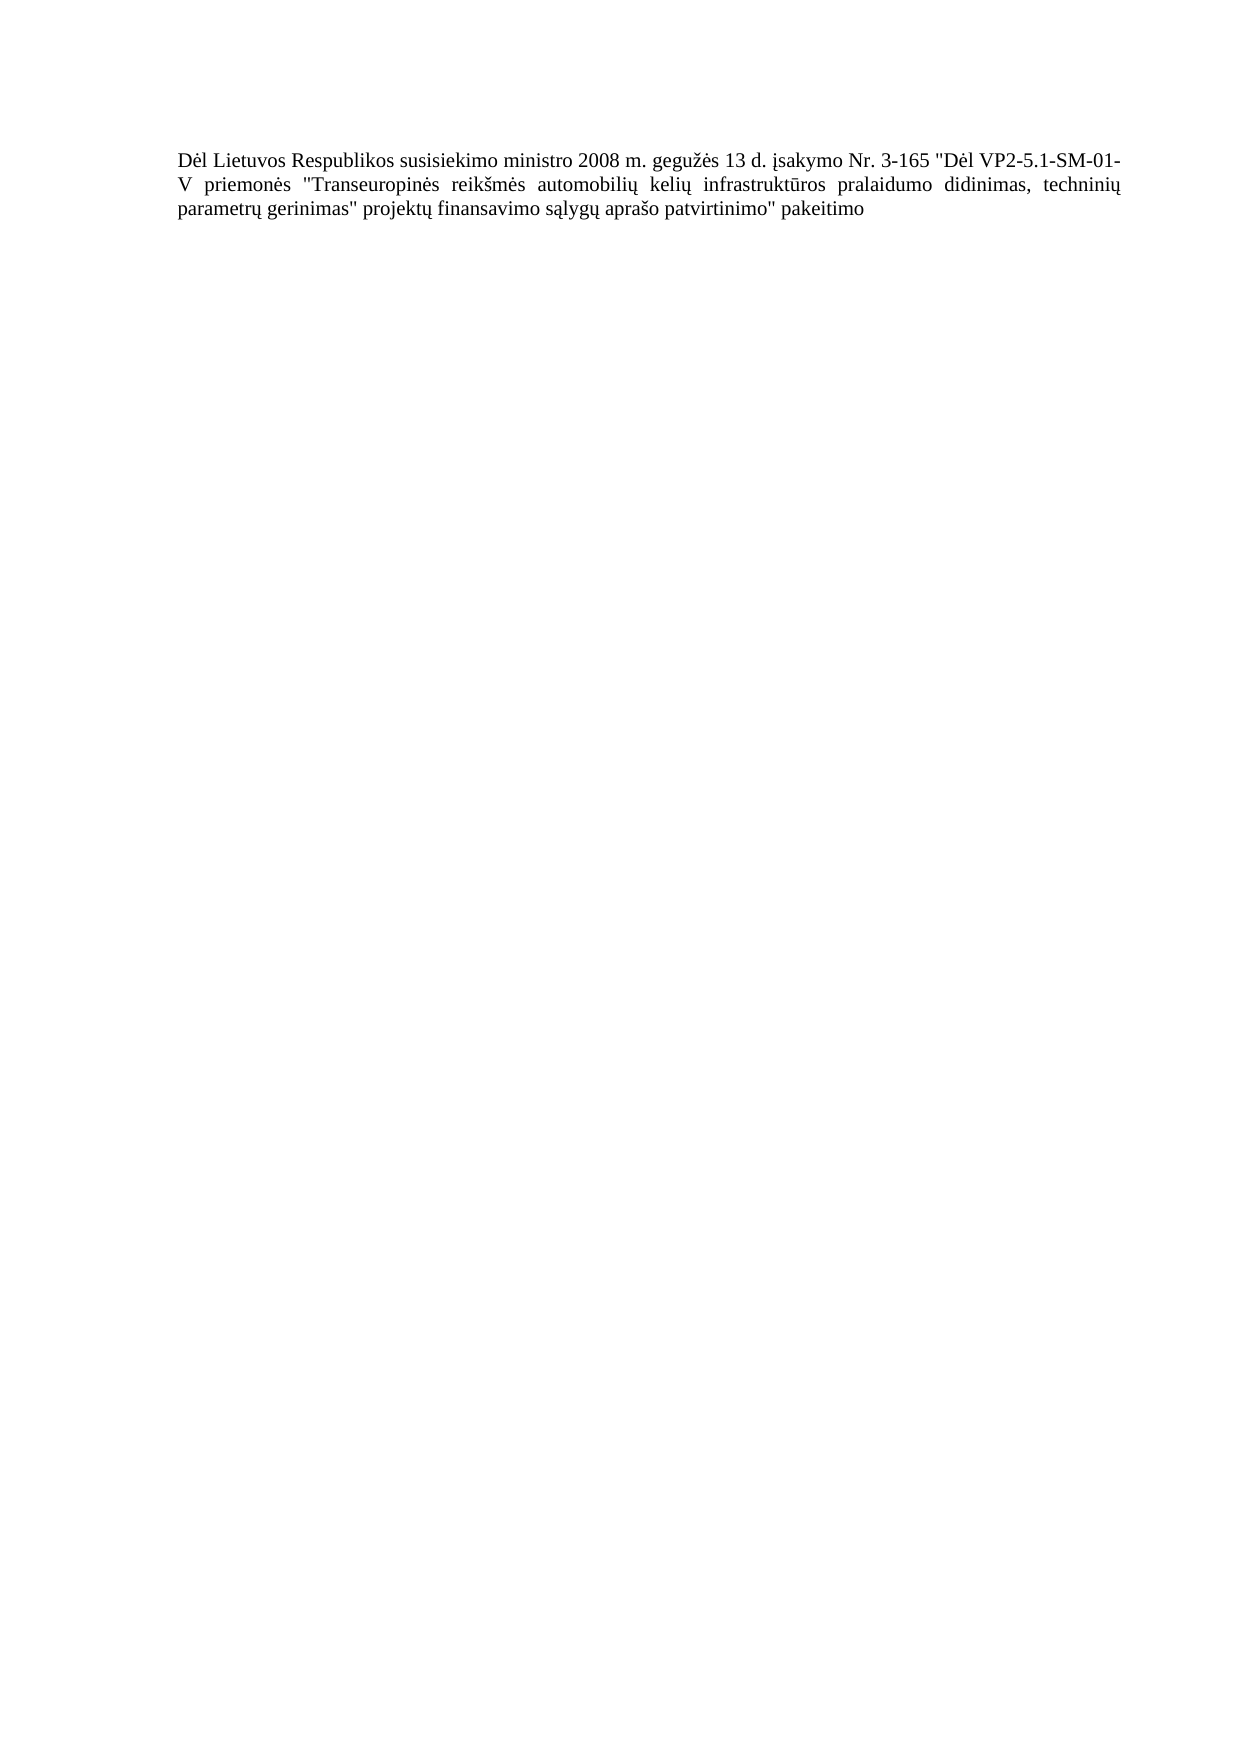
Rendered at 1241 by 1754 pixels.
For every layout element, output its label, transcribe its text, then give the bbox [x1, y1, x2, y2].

text Dėl Lietuvos Respublikos susisiekimo ministro 2008 m. gegužės 13 d. įsakymo Nr. 3-165 "Dėl VP2-5.1-SM-01-V priemonės "Transeuropinės reikšmės automobilių kelių infrastruktūros pralaidumo didinimas, techninių parametrų gerinimas" projektų finansavimo sąlygų aprašo patvirtinimo" pakeitimo [177, 148, 1122, 220]
